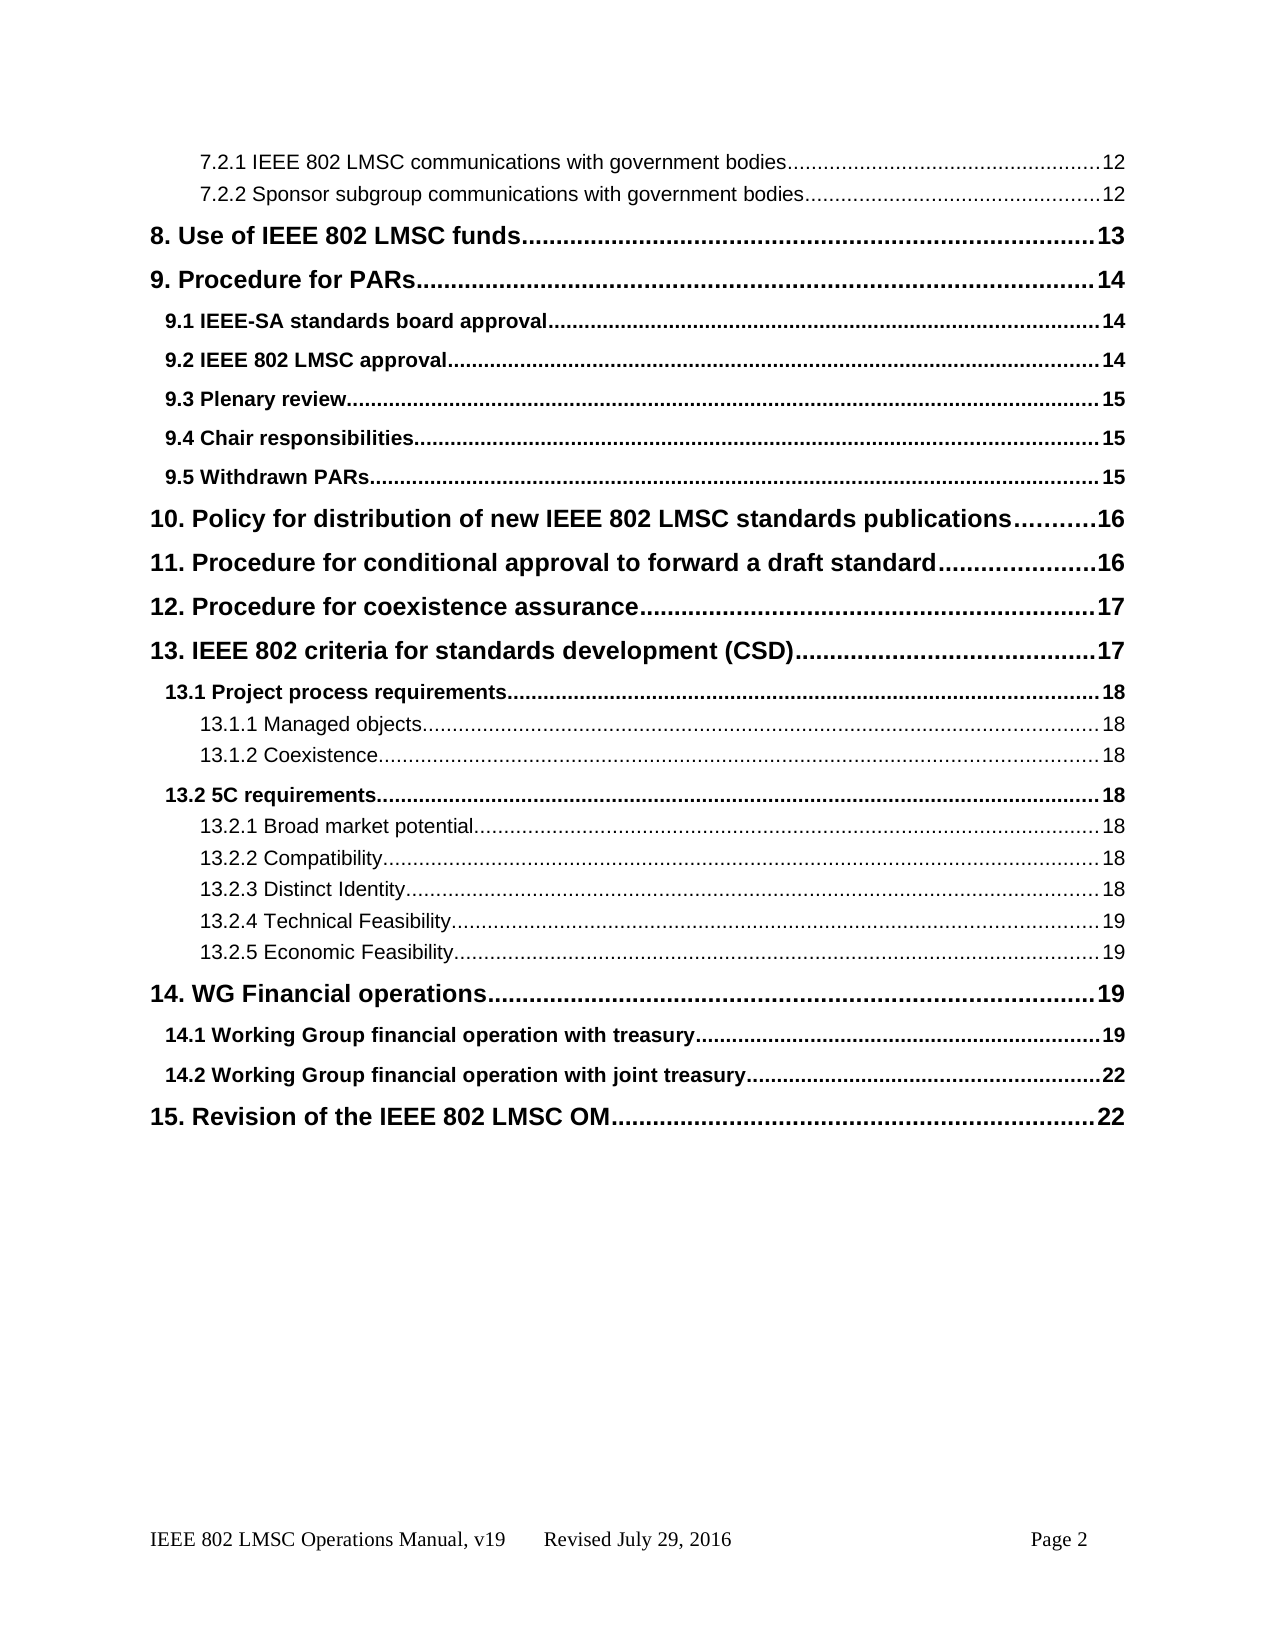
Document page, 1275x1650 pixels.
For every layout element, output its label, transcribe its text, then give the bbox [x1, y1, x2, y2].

text 13.2.4 Technical Feasibility 19 [199, 909, 1125, 933]
text 13.1.1 Managed objects 18 [199, 712, 1125, 736]
text 8. Use of IEEE 802 LMSC funds 13 [150, 221, 1125, 250]
text 11. Procedure for conditional approval to forward a draft standard 16 [150, 548, 1125, 577]
text 9.2 IEEE 802 LMSC approval 14 [165, 348, 1125, 372]
text 13.2 5C requirements 18 [165, 782, 1125, 807]
text 7.2.1 IEEE 802 LMSC communications with government bodies 12 [199, 150, 1125, 174]
text 14.1 Working Group financial operation with treasury 19 [165, 1023, 1125, 1047]
text 13.2.2 Compatibility 18 [199, 846, 1125, 870]
text 13.2.1 Broad market potential 18 [199, 814, 1125, 838]
text 13.1 Project process requirements 18 [165, 680, 1125, 704]
text 10. Policy for distribution of new IEEE 802 LMSC standards publications 16 [150, 504, 1125, 533]
text 9.5 Withdrawn PARs 15 [165, 465, 1125, 489]
text 13.2.5 Economic Feasibility 19 [199, 940, 1125, 964]
text 14. WG Financial operations 19 [150, 979, 1125, 1008]
text 7.2.2 Sponsor subgroup communications with government bodies 12 [199, 182, 1125, 206]
text 9.3 Plenary review 15 [165, 387, 1125, 411]
text 9.1 IEEE-SA standards board approval 14 [165, 309, 1125, 333]
text 9.4 Chair responsibilities 15 [165, 426, 1125, 450]
text 13.1.2 Coexistence 18 [199, 743, 1125, 767]
text 13.2.3 Distinct Identity 18 [199, 877, 1125, 901]
text 15. Revision of the IEEE 802 LMSC OM 22 [150, 1102, 1125, 1131]
text 13. IEEE 802 criteria for standards development (CSD) 17 [150, 636, 1125, 665]
text 9. Procedure for PARs 14 [150, 265, 1125, 294]
text 14.2 Working Group financial operation with joint treasury 22 [165, 1062, 1125, 1087]
text 12. Procedure for coexistence assurance 17 [150, 592, 1125, 621]
